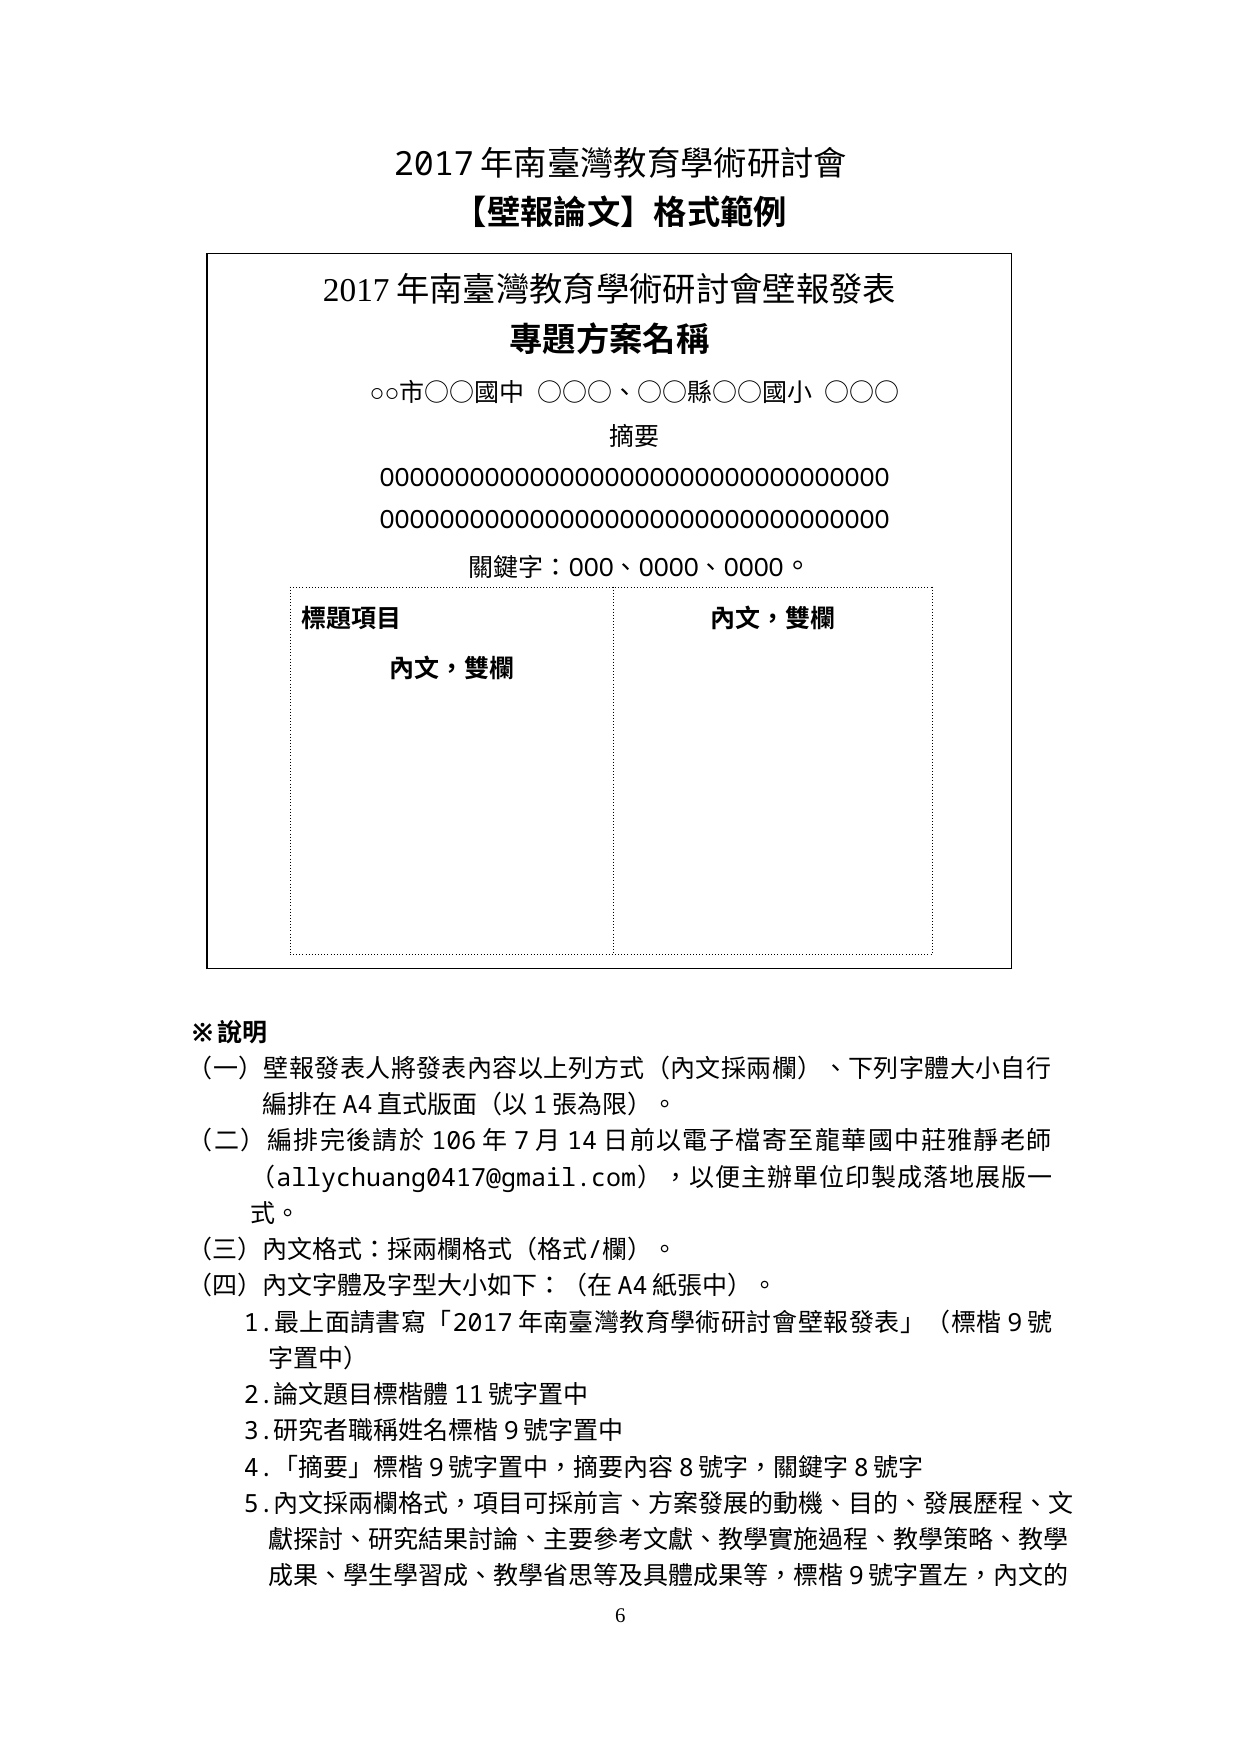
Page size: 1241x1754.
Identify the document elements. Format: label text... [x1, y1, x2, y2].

table_header 標題項目 內文，雙欄 [290, 587, 613, 954]
text 專題方案名稱 [223, 312, 996, 362]
text 2017年南臺灣教育學術研討會壁報發表 [223, 262, 996, 312]
text ※說明 [187, 1012, 1053, 1048]
text 5.內文採兩欄格式，項目可採前言、方案發展的動機、目的、發展歷程、文獻探討、研究結果討論、主要參考文獻、教學實施過程、教學策略、教學成果、學生學習成、教學省思等及具體成果等，標楷9號字置左，內文的 [244, 1483, 1087, 1592]
text 【壁報論文】格式範例 [187, 186, 1053, 234]
text 4.「摘要」標楷9號字置中，摘要內容8號字，關鍵字8號字 [187, 1447, 1053, 1483]
text OOOOOOOOOOOOOOOOOOOOOOOOOOOOOOOOOO [273, 453, 996, 495]
text 2017年南臺灣教育學術研討會 [187, 137, 1053, 186]
text （二）編排完後請於106年7月14日前以電子檔寄至龍華國中莊雅靜老師 （allychuang0417@gmail.com），以便主辦單位印製成落地展版一式。 [187, 1121, 1053, 1229]
text 摘要 [273, 412, 996, 453]
text OOOOOOOOOOOOOOOOOOOOOOOOOOOOOOOOOO [273, 495, 996, 537]
text 3.研究者職稱姓名標楷9號字置中 [187, 1411, 1053, 1447]
table_header 內文，雙欄 [613, 587, 932, 954]
text 2.論文題目標楷體11號字置中 [187, 1374, 1053, 1411]
text （四）內文字體及字型大小如下：（在A4紙張中）。 [187, 1266, 1053, 1302]
text 關鍵字：OOO、OOOO、OOOO。 [223, 537, 996, 587]
text 1.最上面請書寫「2017年南臺灣教育學術研討會壁報發表」（標楷9號字置中） [244, 1302, 1053, 1374]
text （一）壁報發表人將發表內容以上列方式（內文採兩欄）、下列字體大小自行編排在A4直式版面（以1張為限）。 [187, 1048, 1053, 1121]
text ○○市○○國中 ○○○、○○縣○○國小 ○○○ [273, 362, 996, 412]
text （三）內文格式：採兩欄格式（格式/欄）。 [187, 1229, 1053, 1266]
